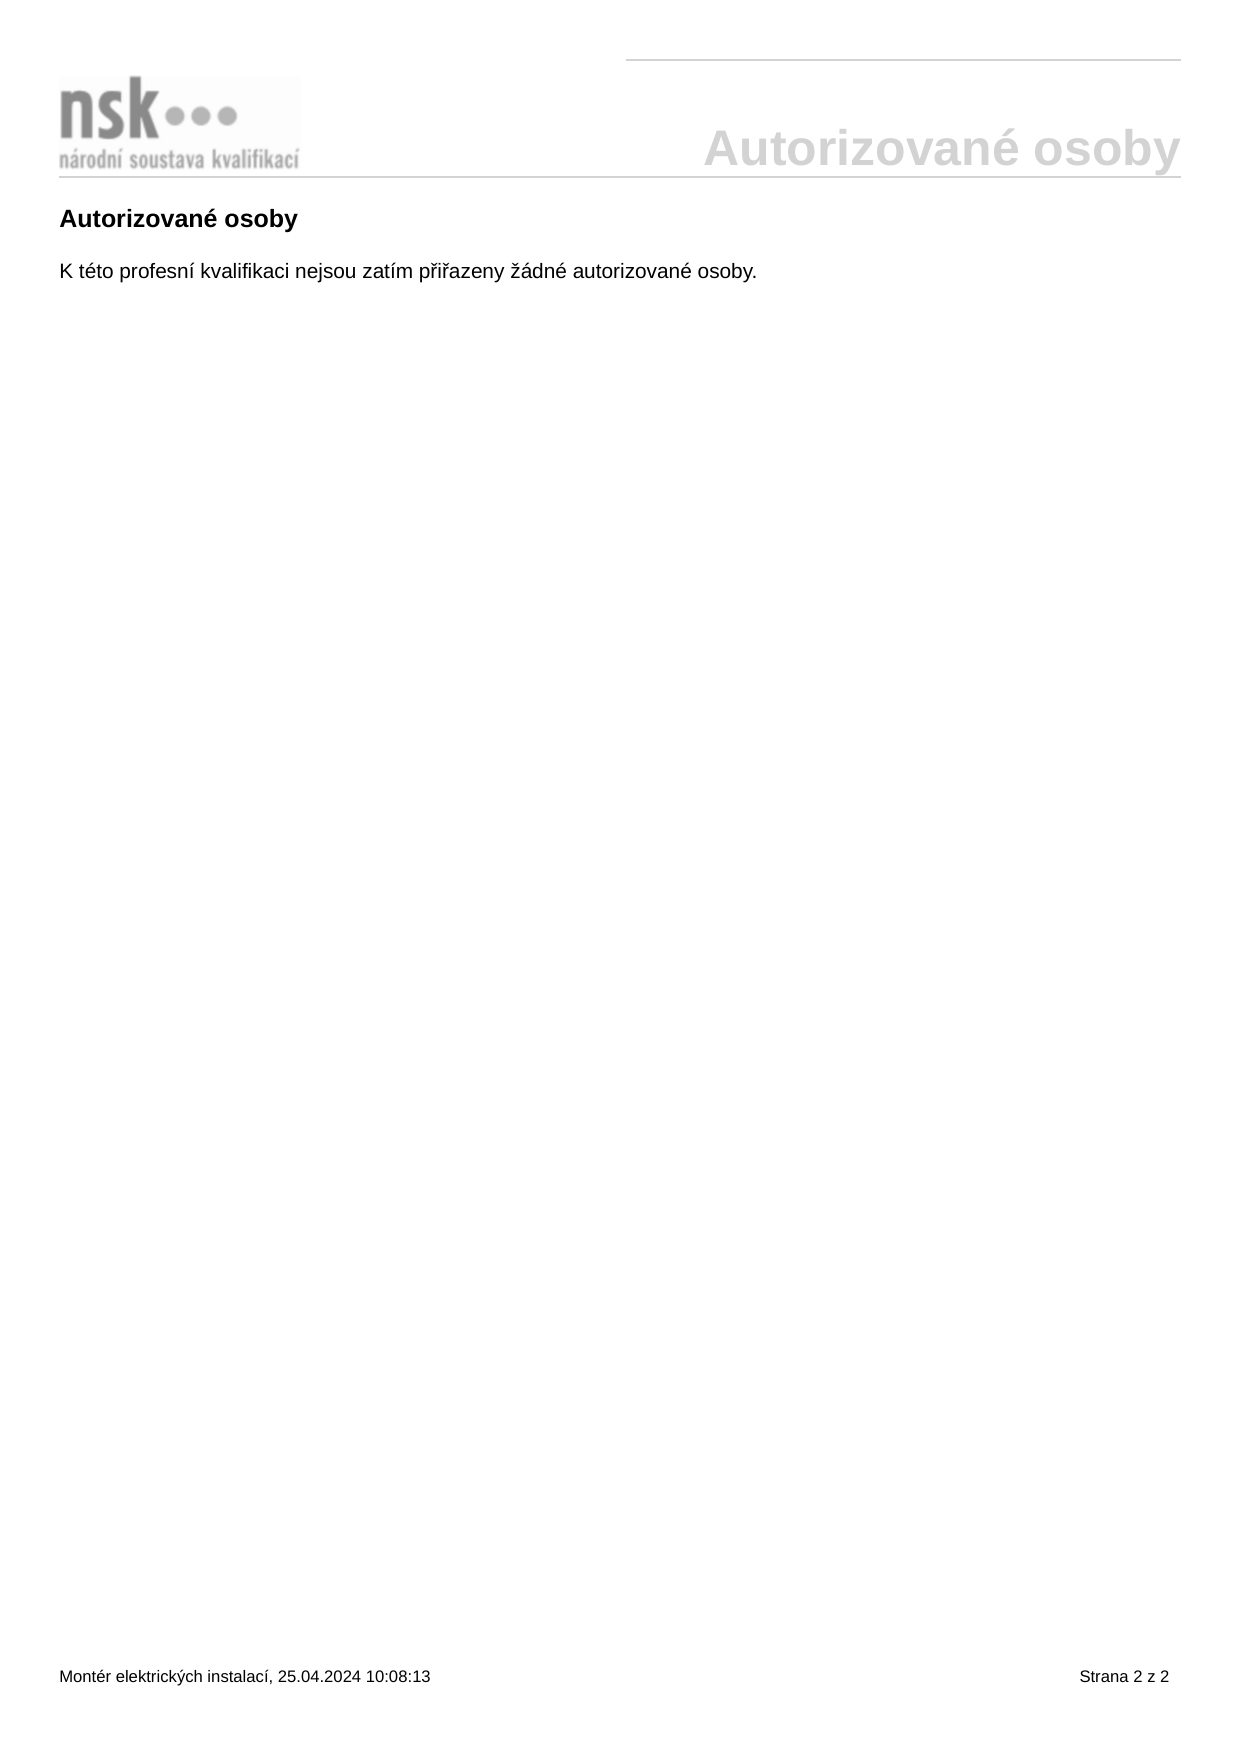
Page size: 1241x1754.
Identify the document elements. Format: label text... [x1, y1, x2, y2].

table_cell Autorizované osoby [59, 200, 1181, 236]
table_cell [484, 583, 620, 883]
table_cell [862, 1183, 1169, 1421]
table_cell [626, 236, 862, 259]
table_cell [620, 283, 626, 583]
table_cell [626, 1183, 862, 1421]
table_cell [1169, 1183, 1181, 1421]
table_cell [862, 583, 1169, 883]
table_cell [862, 883, 1169, 1183]
table_cell [620, 1421, 626, 1658]
table_cell Autorizované osoby [626, 61, 1181, 176]
table_cell [484, 1421, 620, 1658]
table_cell [484, 1183, 620, 1421]
table_cell [1169, 236, 1181, 259]
table_cell [484, 883, 620, 1183]
table_cell [620, 883, 626, 1183]
table_cell [484, 283, 620, 583]
table_cell [626, 194, 862, 200]
table_cell [862, 1421, 1169, 1658]
table_cell Montér elektrických instalací, 25.04.2024 10:08:13 [59, 1658, 862, 1694]
table_cell [59, 883, 483, 1183]
table_cell [1169, 1421, 1181, 1658]
table_cell [1169, 194, 1181, 200]
table_cell [1169, 883, 1181, 1183]
table_cell [484, 171, 620, 176]
table_cell [59, 171, 483, 176]
table_cell [862, 236, 1169, 259]
table_cell [1169, 283, 1181, 583]
table_cell [626, 883, 862, 1183]
table_cell [621, 59, 626, 170]
table_cell [59, 236, 483, 259]
table_cell [59, 583, 483, 883]
table_cell [59, 1183, 483, 1421]
table_cell [59, 283, 483, 583]
table_cell [484, 236, 620, 259]
table_cell [620, 1183, 626, 1421]
table_cell [626, 583, 862, 883]
table_cell [59, 1421, 483, 1658]
table_cell [620, 583, 626, 883]
table_cell [626, 1421, 862, 1658]
table_cell [862, 283, 1169, 583]
table_cell [59, 194, 483, 200]
table_cell K této profesní kvalifikaci nejsou zatím přiřazeny žádné autorizované osoby. [59, 259, 1181, 283]
table_cell [1169, 583, 1181, 883]
table_cell [59, 178, 1181, 194]
table_cell [862, 194, 1169, 200]
table_cell [484, 194, 620, 200]
table_cell Strana 2 z 2 [862, 1658, 1169, 1694]
table_cell [1169, 1658, 1181, 1694]
table_cell [620, 236, 626, 259]
table_cell [626, 283, 862, 583]
picture [58, 59, 621, 171]
